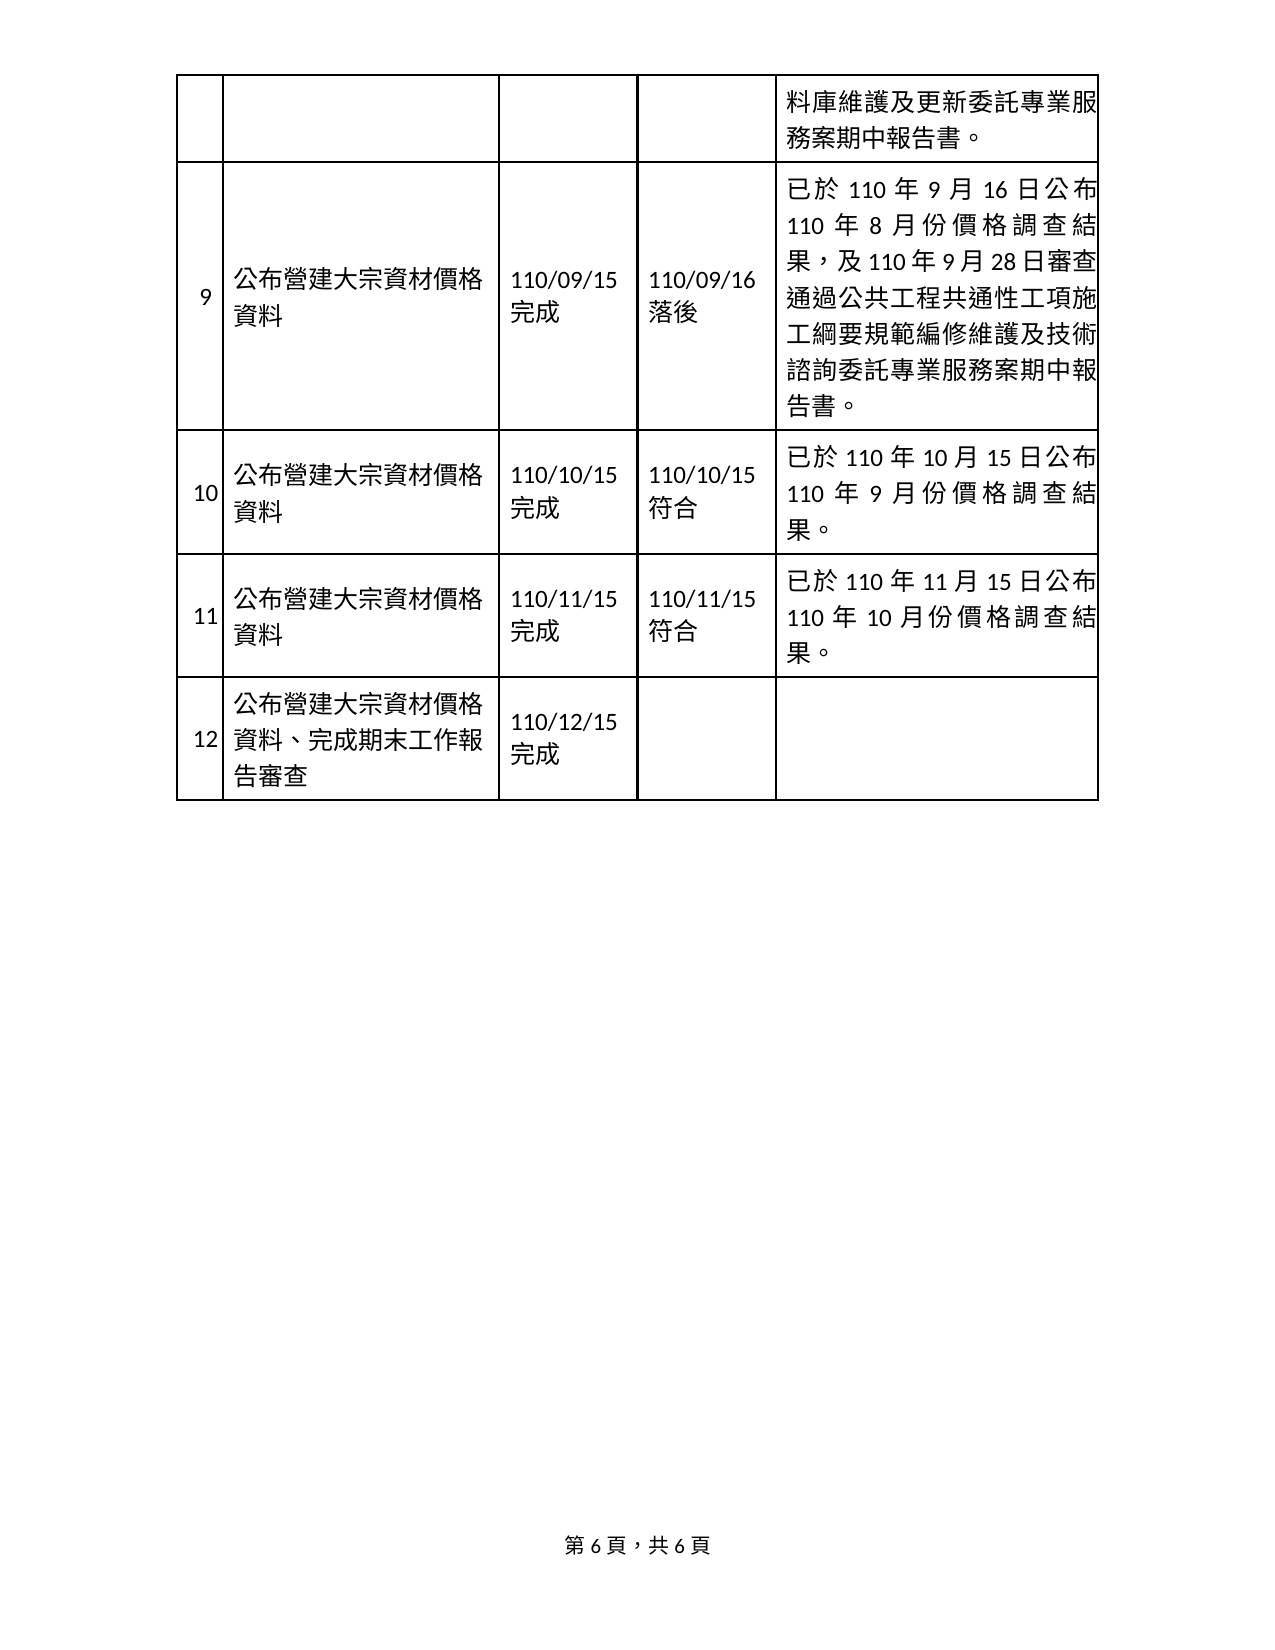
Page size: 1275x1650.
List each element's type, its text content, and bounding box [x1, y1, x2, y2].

table_cell [178, 76, 222, 161]
table_cell [224, 76, 498, 161]
table_cell [500, 76, 636, 161]
table_cell 公布營建大宗資材價格資料 [224, 163, 498, 429]
table_cell 已於110年9月16日公布110年8月份價格調查結果，及110年9月28日審查通過公共工程共通性工項施工綱要規範編修維護及技術諮詢委託專業服務案期中報告書。 [777, 163, 1097, 429]
table_cell 11 [178, 555, 222, 676]
table_cell 12 [178, 678, 222, 799]
table_cell [639, 76, 775, 161]
table_cell 料庫維護及更新委託專業服務案期中報告書。 [777, 76, 1097, 161]
table_cell 已於110年11月15日公布110年10月份價格調查結果。 [777, 555, 1097, 676]
table_cell 110/10/15符合 [639, 431, 775, 553]
table_cell 110/11/15完成 [500, 555, 636, 676]
table_cell 已於110年10月15日公布110年9月份價格調查結果。 [777, 431, 1097, 553]
table_cell [639, 678, 775, 799]
table_cell [777, 678, 1097, 799]
table_cell 110/09/15完成 [500, 163, 636, 429]
table_cell 110/10/15完成 [500, 431, 636, 553]
table_cell 公布營建大宗資材價格資料 [224, 555, 498, 676]
table_cell 110/12/15完成 [500, 678, 636, 799]
table_cell 公布營建大宗資材價格資料、完成期末工作報告審查 [224, 678, 498, 799]
table_cell 公布營建大宗資材價格資料 [224, 431, 498, 553]
table_cell 110/09/16落後 [639, 163, 775, 429]
table_cell 9 [178, 163, 222, 429]
table_cell 10 [178, 431, 222, 553]
table_cell 110/11/15符合 [639, 555, 775, 676]
